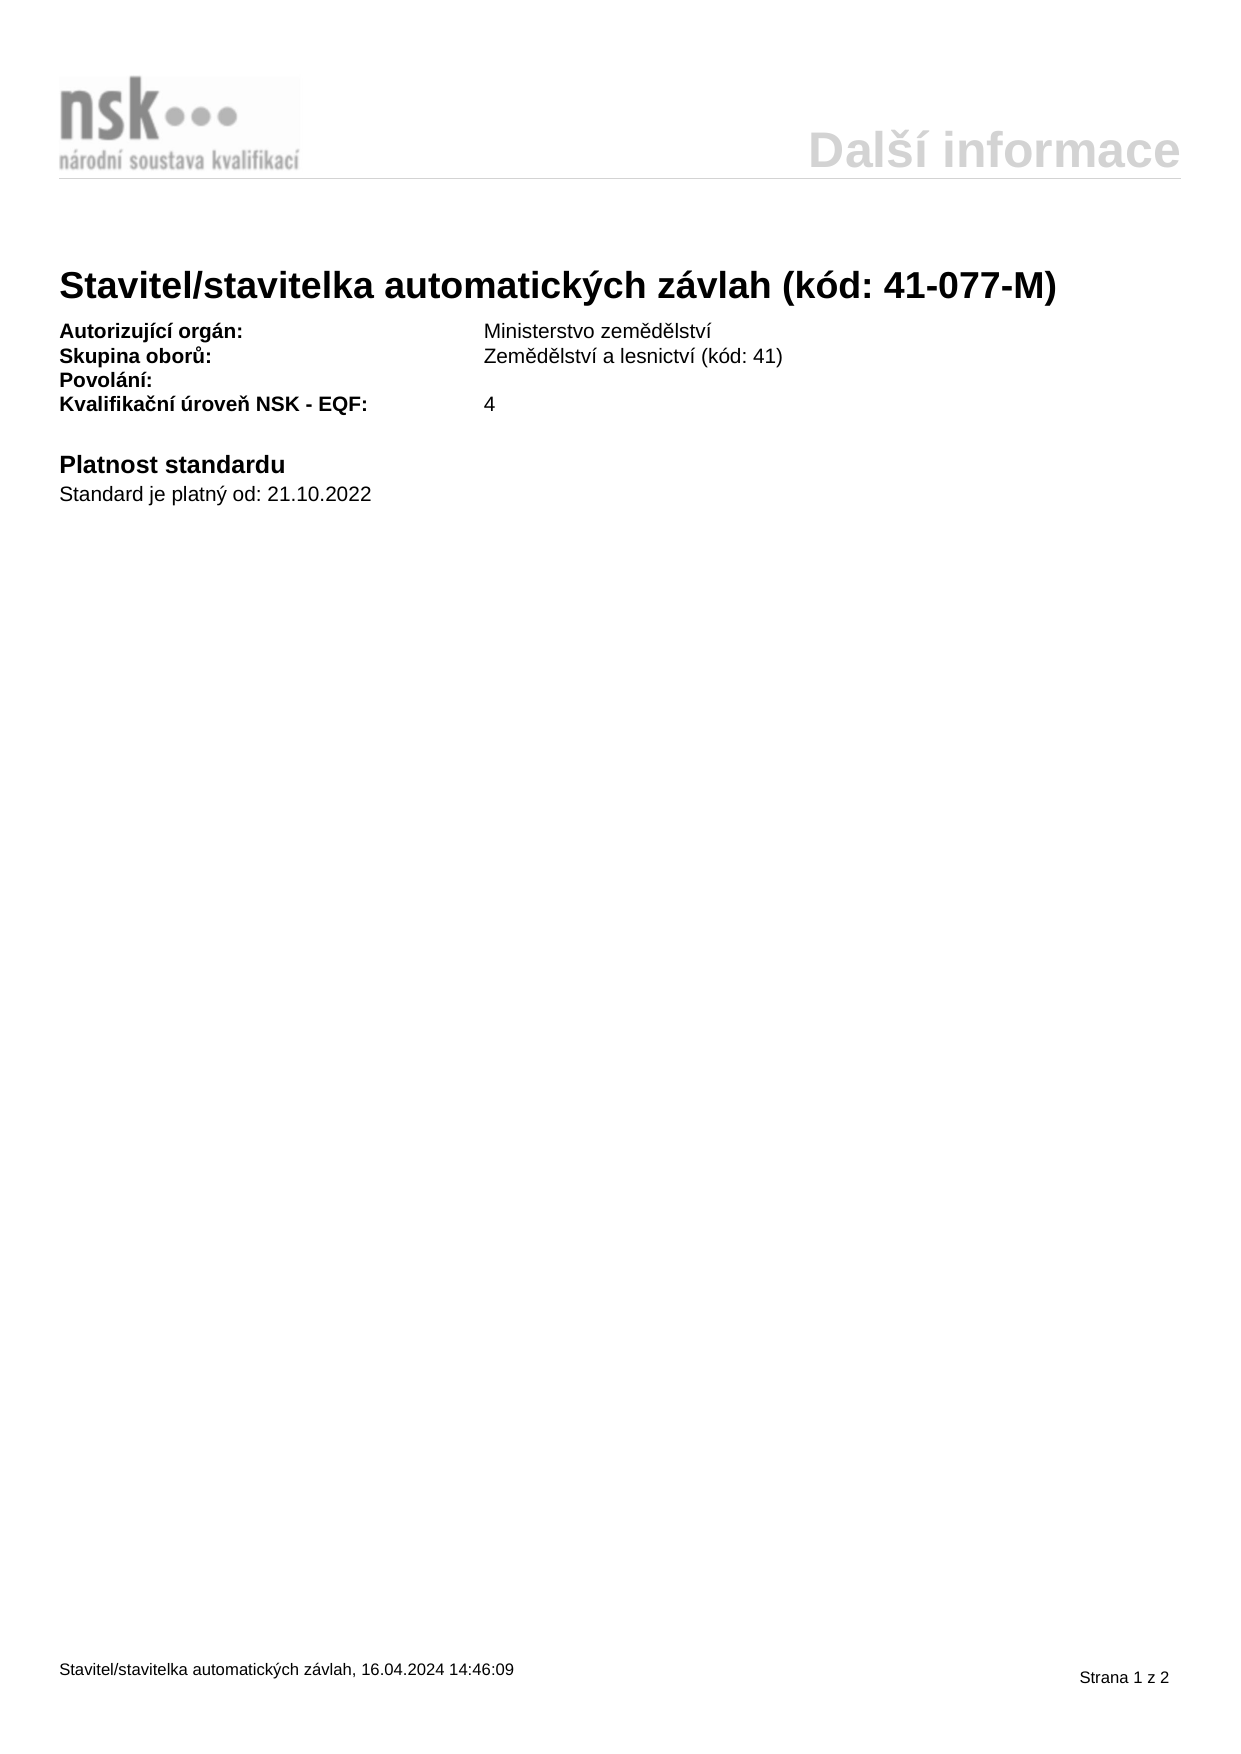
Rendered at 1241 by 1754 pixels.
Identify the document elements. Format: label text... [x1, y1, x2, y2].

table_cell [620, 1106, 626, 1383]
table_cell 4 [484, 392, 1181, 417]
table_cell [59, 806, 483, 1106]
table_cell [626, 1384, 862, 1659]
table_cell [620, 506, 626, 806]
table_cell [484, 172, 620, 178]
table_cell [862, 1106, 1169, 1383]
table_cell [59, 1384, 483, 1659]
table_cell [626, 368, 862, 392]
table_cell [626, 506, 862, 806]
table_cell [620, 1384, 626, 1659]
table_cell [484, 418, 620, 446]
table_cell [620, 196, 626, 224]
table_cell [484, 368, 620, 392]
table_cell [1169, 418, 1181, 446]
table_cell [620, 307, 626, 319]
table_cell [59, 418, 483, 446]
table_cell [626, 196, 862, 224]
table_cell [1169, 806, 1181, 1106]
table_cell [620, 418, 626, 446]
table_cell [626, 307, 862, 319]
table_cell [1169, 368, 1181, 392]
table_cell [59, 172, 483, 178]
table_cell [59, 1106, 483, 1383]
table_cell [484, 806, 620, 1106]
table_cell [59, 196, 483, 224]
table_cell [484, 506, 620, 806]
table_cell Ministerstvo zemědělství [484, 319, 1181, 344]
table_cell [1169, 1660, 1181, 1696]
table_cell [862, 418, 1169, 446]
table_cell [862, 307, 1169, 319]
table_cell Platnost standardu [59, 446, 1181, 482]
table_cell [862, 368, 1169, 392]
table_cell Autorizující orgán: [59, 319, 483, 343]
table_cell [59, 506, 483, 806]
table_cell [1169, 196, 1181, 224]
table_cell [626, 418, 862, 446]
table_cell Zemědělství a lesnictví (kód: 41) [484, 344, 1181, 368]
table_cell [626, 806, 862, 1106]
table_cell [862, 1384, 1169, 1659]
table_cell [1169, 1106, 1181, 1383]
table_cell [484, 1384, 620, 1659]
table_cell Stavitel/stavitelka automatických závlah (kód: 41-077-M) [59, 224, 1181, 307]
table_cell [626, 1106, 862, 1383]
table_cell [59, 179, 1181, 196]
table_cell Skupina oborů: [59, 344, 483, 368]
table_header [621, 59, 626, 172]
picture [58, 59, 621, 172]
table_cell [1169, 506, 1181, 806]
table_cell [59, 307, 483, 319]
table_cell Standard je platný od: 21.10.2022 [59, 482, 1181, 506]
table_cell Stavitel/stavitelka automatických závlah, 16.04.2024 14:46:09 [59, 1660, 862, 1696]
table_cell [484, 196, 620, 224]
table_cell [484, 307, 620, 319]
table_cell Povolání: [59, 368, 483, 392]
table_cell Kvalifikační úroveň NSK - EQF: [59, 392, 483, 416]
table_cell [862, 806, 1169, 1106]
table_header Další informace [626, 59, 1181, 178]
table_cell [1169, 307, 1181, 319]
table_cell [862, 506, 1169, 806]
table_cell Strana 1 z 2 [862, 1660, 1169, 1696]
table_cell [484, 1106, 620, 1383]
table_cell [620, 368, 626, 392]
table_cell [620, 806, 626, 1106]
table_cell [862, 196, 1169, 224]
table_cell [1169, 1384, 1181, 1659]
